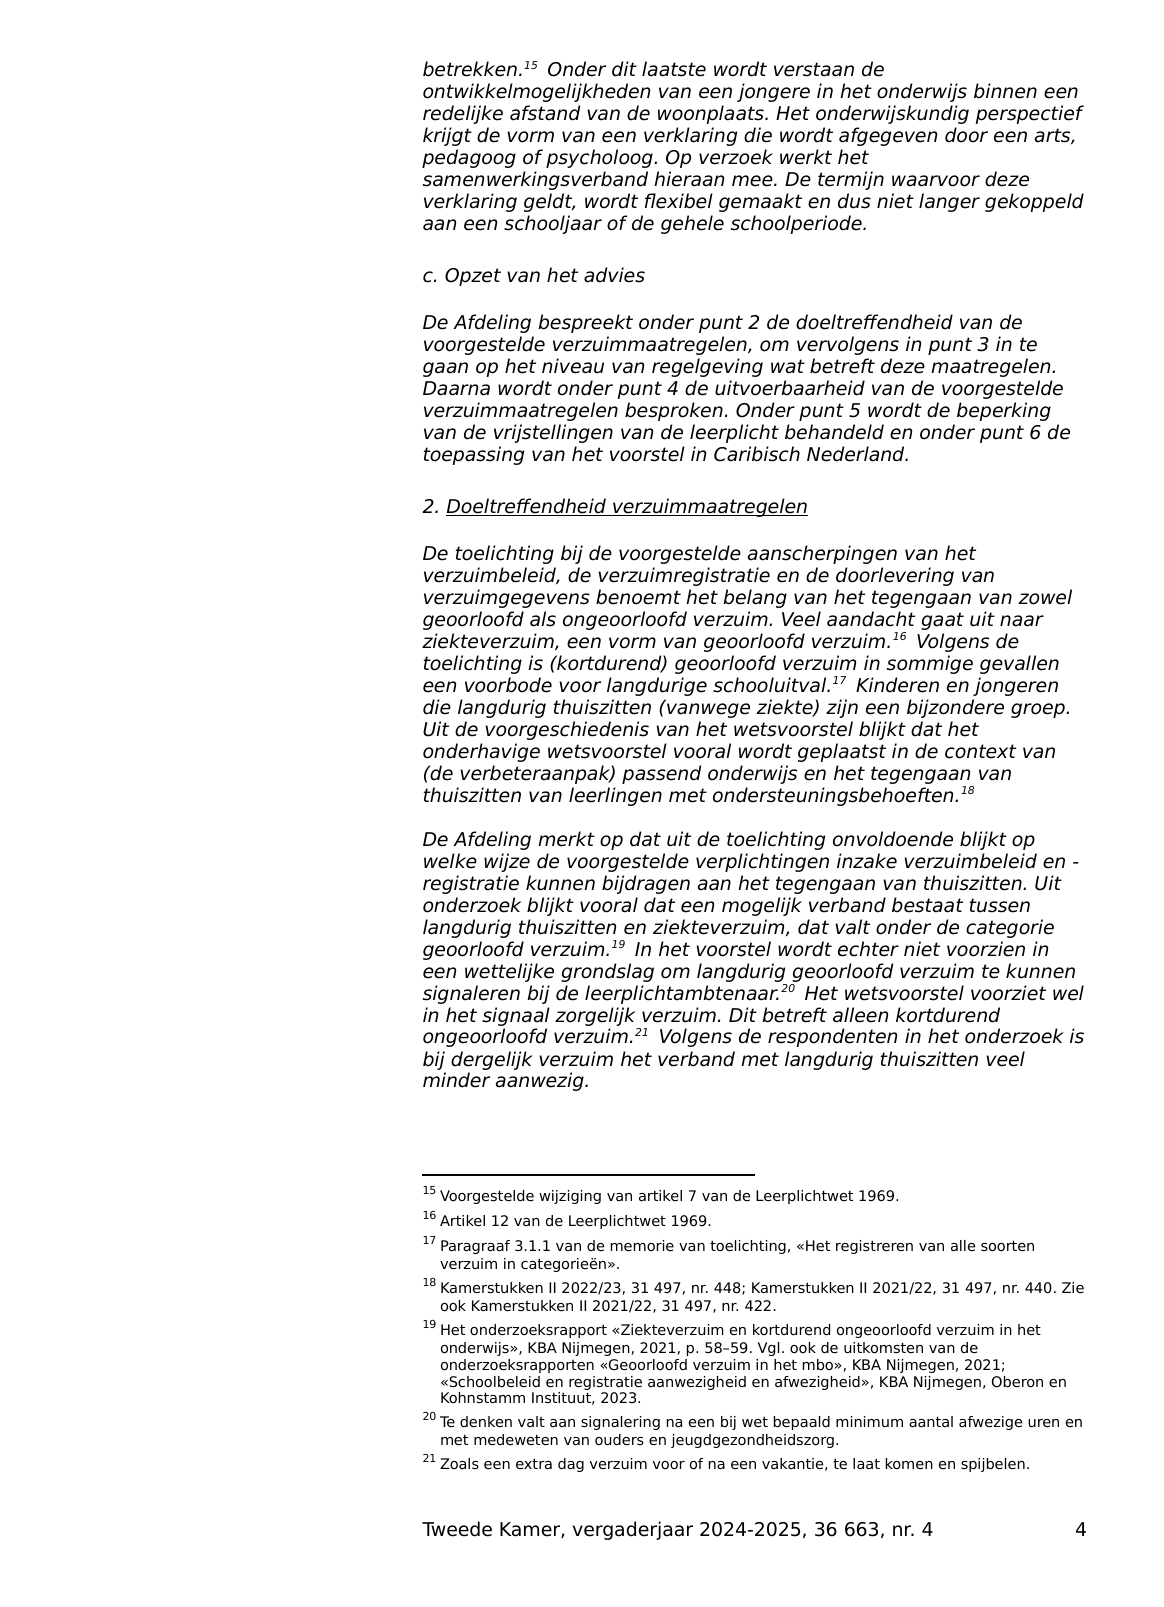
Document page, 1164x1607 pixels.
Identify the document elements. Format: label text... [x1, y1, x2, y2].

text Het tweede deel van het voorstel betreft de vrijstelling van de leerplicht op grond van lichamelijke of psychische ongeschiktheid (vrijstelling op grond van artikel 5, onderdeel a van de Leerplichtwet 1969). De verplichting wordt ingevoerd om bij de beslissing over het verlenen van deze vrijstelling het onderwijskundig perspectief te betrekken. Onder dit laatste wordt verstaan de ontwikkelmogelijkheden van een jongere in het onderwijs binnen een redelijke afstand van de woonplaats. Het onderwijskundig perspectief krijgt de vorm van een verklaring die wordt afgegeven door een arts, pedagoog of psycholoog. Op verzoek werkt het samenwerkingsverband hieraan mee. De termijn waarvoor deze verklaring geldt, wordt flexibel gemaakt en dus niet langer gekoppeld aan een schooljaar of de gehele schoolperiode. [422, 59, 1087, 235]
text De Afdeling merkt op dat uit de toelichting onvoldoende blijkt op welke wijze de voorgestelde verplichtingen inzake verzuimbeleid en -registratie kunnen bijdragen aan het tegengaan van thuiszitten. Uit onderzoek blijkt vooral dat een mogelijk verband bestaat tussen langdurig thuiszitten en ziekteverzuim, dat valt onder de categorie geoorloofd verzuim. In het voorstel wordt echter niet voorzien in een wettelijke grondslag om langdurig geoorloofd verzuim te kunnen signaleren bij de leerplichtambtenaar. Het wetsvoorstel voorziet wel in het signaal zorgelijk verzuim. Dit betreft alleen kortdurend ongeoorloofd verzuim. Volgens de respondenten in het onderzoek is bij dergelijk verzuim het verband met langdurig thuiszitten veel minder aanwezig. [422, 829, 1087, 1092]
text Te denken valt aan signalering na een bij wet bepaald minimum aantal afwezige uren en met medeweten van ouders en jeugdgezondheidszorg. [422, 1410, 1087, 1449]
text Zoals een extra dag verzuim voor of na een vakantie, te laat komen en spijbelen. [422, 1452, 1087, 1474]
text Het onderzoeksrapport «Ziekteverzuim en kortdurend ongeoorloofd verzuim in het onderwijs», KBA Nijmegen, 2021, p. 58–59. Vgl. ook de uitkomsten van de onderzoeksrapporten «Geoorloofd verzuim in het mbo», KBA Nijmegen, 2021; «Schoolbeleid en registratie aanwezigheid en afwezigheid», KBA Nijmegen, Oberon en Kohnstamm Instituut, 2023. [422, 1318, 1087, 1407]
text Artikel 12 van de Leerplichtwet 1969. [422, 1209, 1087, 1231]
text De Afdeling bespreekt onder punt 2 de doeltreffendheid van de voorgestelde verzuimmaatregelen, om vervolgens in punt 3 in te gaan op het niveau van regelgeving wat betreft deze maatregelen. Daarna wordt onder punt 4 de uitvoerbaarheid van de voorgestelde verzuimmaatregelen besproken. Onder punt 5 wordt de beperking van de vrijstellingen van de leerplicht behandeld en onder punt 6 de toepassing van het voorstel in Caribisch Nederland. [422, 312, 1087, 466]
text Voorgestelde wijziging van artikel 7 van de Leerplichtwet 1969. [422, 1184, 1087, 1206]
text Kamerstukken II 2022/23, 31 497, nr. 448; Kamerstukken II 2021/22, 31 497, nr. 440. Zie ook Kamerstukken II 2021/22, 31 497, nr. 422. [422, 1276, 1087, 1315]
text De toelichting bij de voorgestelde aanscherpingen van het verzuimbeleid, de verzuimregistratie en de doorlevering van verzuimgegevens benoemt het belang van het tegengaan van zowel geoorloofd als ongeoorloofd verzuim. Veel aandacht gaat uit naar ziekteverzuim, een vorm van geoorloofd verzuim. Volgens de toelichting is (kortdurend) geoorloofd verzuim in sommige gevallen een voorbode voor langdurige schooluitval. Kinderen en jongeren die langdurig thuiszitten (vanwege ziekte) zijn een bijzondere groep. Uit de voorgeschiedenis van het wetsvoorstel blijkt dat het onderhavige wetsvoorstel vooral wordt geplaatst in de context van (de verbeteraanpak) passend onderwijs en het tegengaan van thuiszitten van leerlingen met ondersteuningsbehoeften. [422, 543, 1087, 806]
subtitle 2. Doeltreffendheid verzuimmaatregelen [422, 496, 1087, 518]
subtitle c. Opzet van het advies [422, 265, 1087, 287]
text Paragraaf 3.1.1 van de memorie van toelichting, «Het registreren van alle soorten verzuim in categorieën». [422, 1234, 1087, 1273]
